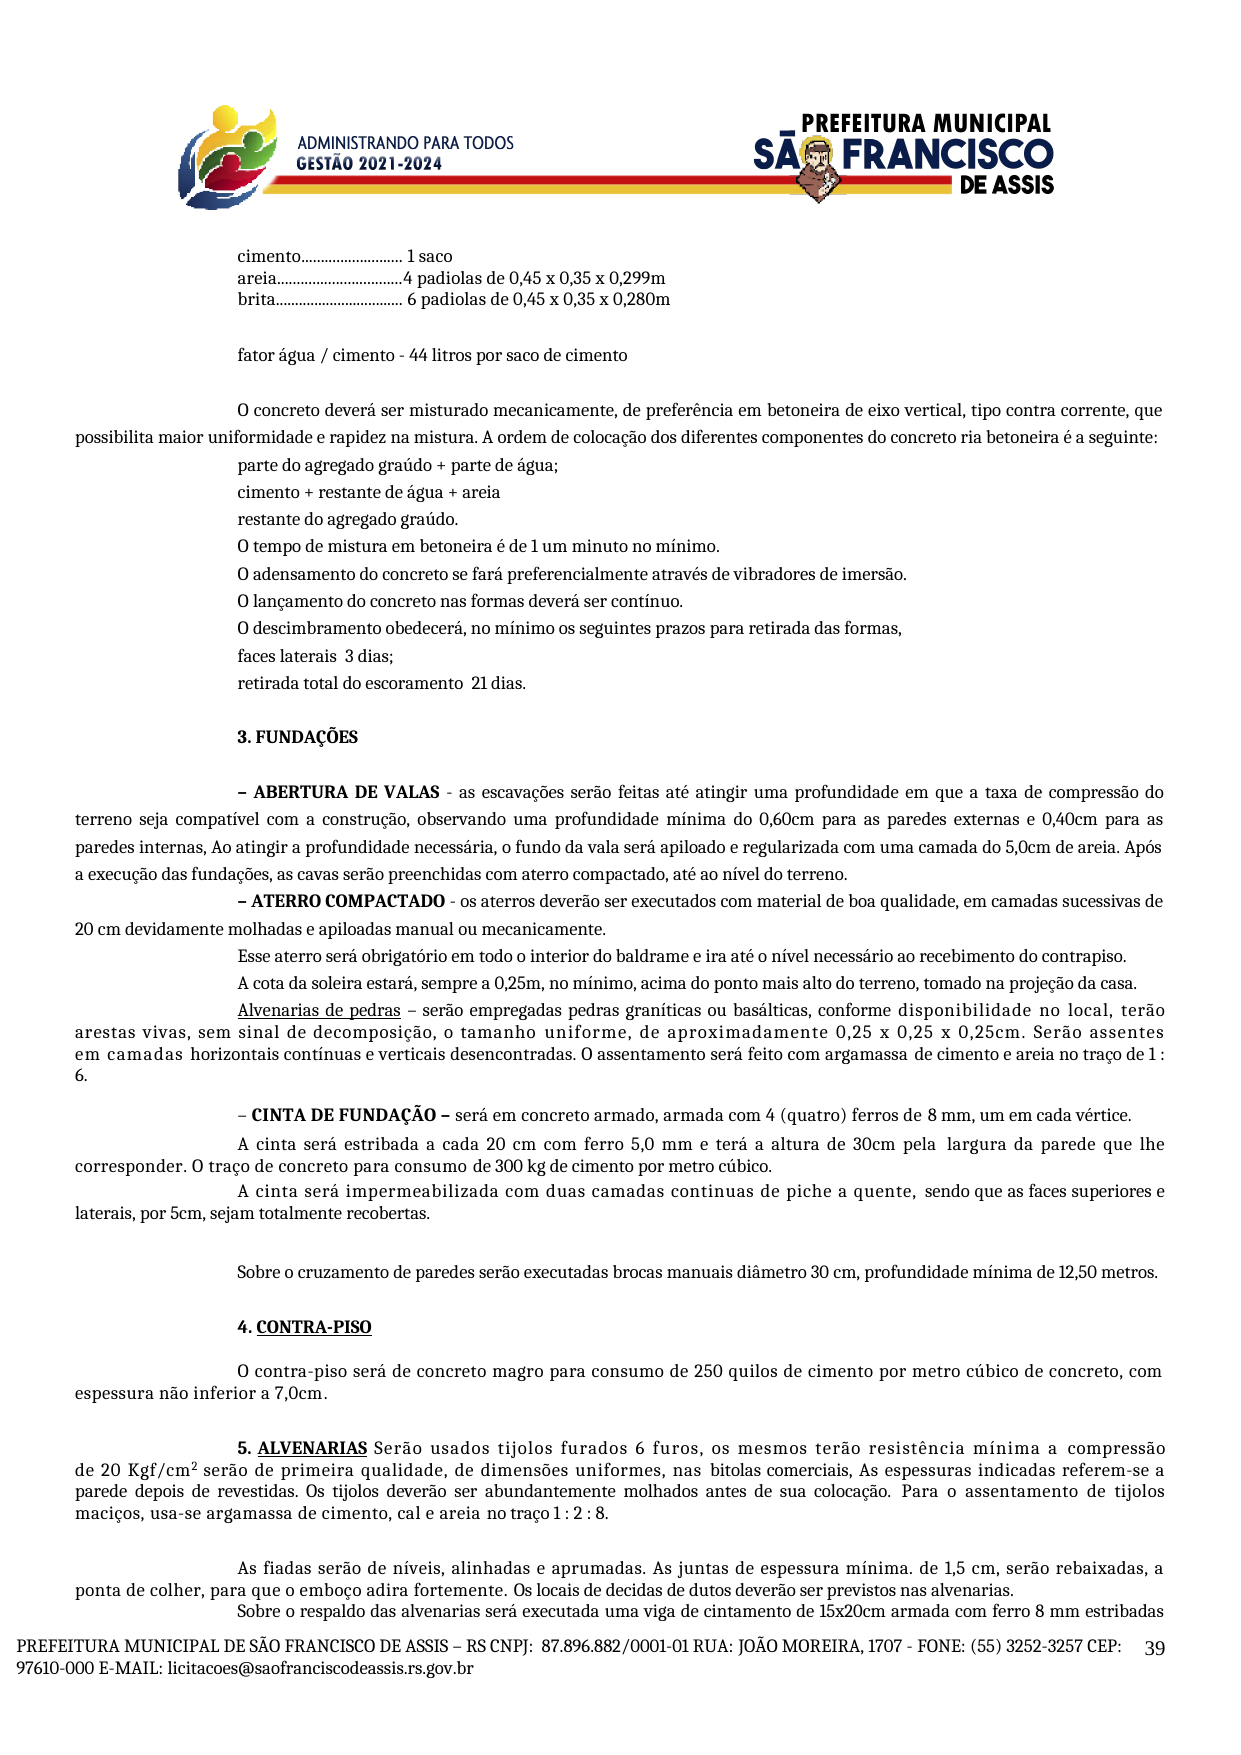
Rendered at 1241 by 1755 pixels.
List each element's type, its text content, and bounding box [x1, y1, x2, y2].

text – ABERTURA DE VALAS - as escavações serão feitas até atingir uma profundidade em que a taxa de compressão do terreno seja compatível com a construção, observando uma profundidade mínima do 0,60cm para as paredes externas e 0,40cm para as paredes internas, Ao atingir a profundidade necessária, o fundo da vala será apiloado e regularizada com uma camada do 5,0cm de areia. Após a execução das fundações, as cavas serão preenchidas com aterro compactado, até ao nível do terreno. [75, 782, 1165, 885]
text O descimbramento obedecerá, no mínimo os seguintes prazos para retirada das formas, [75, 618, 1165, 639]
text A cinta será estribada a cada 20 cm com ferro 5,0 mm e terá a altura de 30cm pela largura da parede que lhe corresponder. O traço de concreto para consumo de 300 kg de cimento por metro cúbico. [75, 1134, 1165, 1177]
text O contra-piso será de concreto magro para consumo de 250 quilos de cimento por metro cúbico de concreto, com espessura não inferior a 7,0cm. [75, 1361, 1165, 1404]
text 3. FUNDAÇÕES [75, 727, 1165, 748]
text retirada total do escoramento 21 dias. [75, 672, 1165, 694]
text fator água / cimento - 44 litros por saco de cimento [75, 344, 1165, 366]
text 5. ALVENARIAS Serão usados tijolos furados 6 furos, os mesmos terão resistência mínima a compressão de 20 Kgf/cm2 serão de primeira qualidade, de dimensões uniformes, nas bitolas comerciais, As espessuras indicadas referem-se a parede depois de revestidas. Os tijolos deverão ser abundantemente molhados antes de sua colocação. Para o assentamento de tijolos maciços, usa-se argamassa de cimento, cal e areia no traço 1 : 2 : 8. [75, 1438, 1165, 1524]
text Esse aterro será obrigatório em todo o interior do baldrame e ira até o nível necessário ao recebimento do contrapiso. [75, 945, 1165, 967]
text areia 4 padiolas de 0,45 x 0,35 x 0,299m [75, 267, 1165, 289]
text O concreto deverá ser misturado mecanicamente, de preferência em betoneira de eixo vertical, tipo contra corrente, que possibilita maior uniformidade e rapidez na mistura. A ordem de colocação dos diferentes componentes do concreto ria betoneira é a seguinte: [75, 399, 1165, 448]
text cimento 1 saco [75, 246, 1165, 267]
text Alvenarias de pedras – serão empregadas pedras graníticas ou basálticas, conforme disponibilidade no local, terão arestas vivas, sem sinal de decomposição, o tamanho uniforme, de aproximadamente 0,25 x 0,25 x 0,25cm. Serão assentes em camadas horizontais contínuas e verticais desencontradas. O assentamento será feito com argamassa de cimento e areia no traço de 1 : 6. [75, 1000, 1165, 1086]
text O tempo de mistura em betoneira é de 1 um minuto no mínimo. [75, 536, 1165, 557]
text – CINTA DE FUNDAÇÃO – será em concreto armado, armada com 4 (quatro) ferros de 8 mm, um em cada vértice. [75, 1105, 1165, 1126]
text A cota da soleira estará, sempre a 0,25m, no mínimo, acima do ponto mais alto do terreno, tomado na projeção da casa. [75, 973, 1165, 994]
text cimento + restante de água + areia [75, 481, 1165, 503]
text As fiadas serão de níveis, alinhadas e aprumadas. As juntas de espessura mínima. de 1,5 cm, serão rebaixadas, a ponta de colher, para que o emboço adira fortemente. Os locais de decidas de dutos deverão ser previstos nas alvenarias. [75, 1558, 1165, 1601]
text O adensamento do concreto se fará preferencialmente através de vibradores de imersão. [75, 563, 1165, 585]
text brita 6 padiolas de 0,45 x 0,35 x 0,280m [75, 289, 1165, 310]
text faces laterais 3 dias; [75, 645, 1165, 667]
text – ATERRO COMPACTADO - os aterros deverão ser executados com material de boa qualidade, em camadas sucessivas de 20 cm devidamente molhadas e apiloadas manual ou mecanicamente. [75, 891, 1165, 939]
text parte do agregado graúdo + parte de água; [75, 454, 1165, 476]
text O lançamento do concreto nas formas deverá ser contínuo. [75, 591, 1165, 612]
text restante do agregado graúdo. [75, 509, 1165, 530]
text Sobre o respaldo das alvenarias será executada uma viga de cintamento de 15x20cm armada com ferro 8 mm estribadas [75, 1601, 1165, 1622]
text A cinta será impermeabilizada com duas camadas continuas de piche a quente, sendo que as faces superiores e laterais, por 5cm, sejam totalmente recobertas. [75, 1181, 1165, 1224]
text 4. CONTRA-PISO [75, 1317, 1165, 1338]
text Sobre o cruzamento de paredes serão executadas brocas manuais diâmetro 30 cm, profundidade mínima de 12,50 metros. [75, 1261, 1165, 1283]
